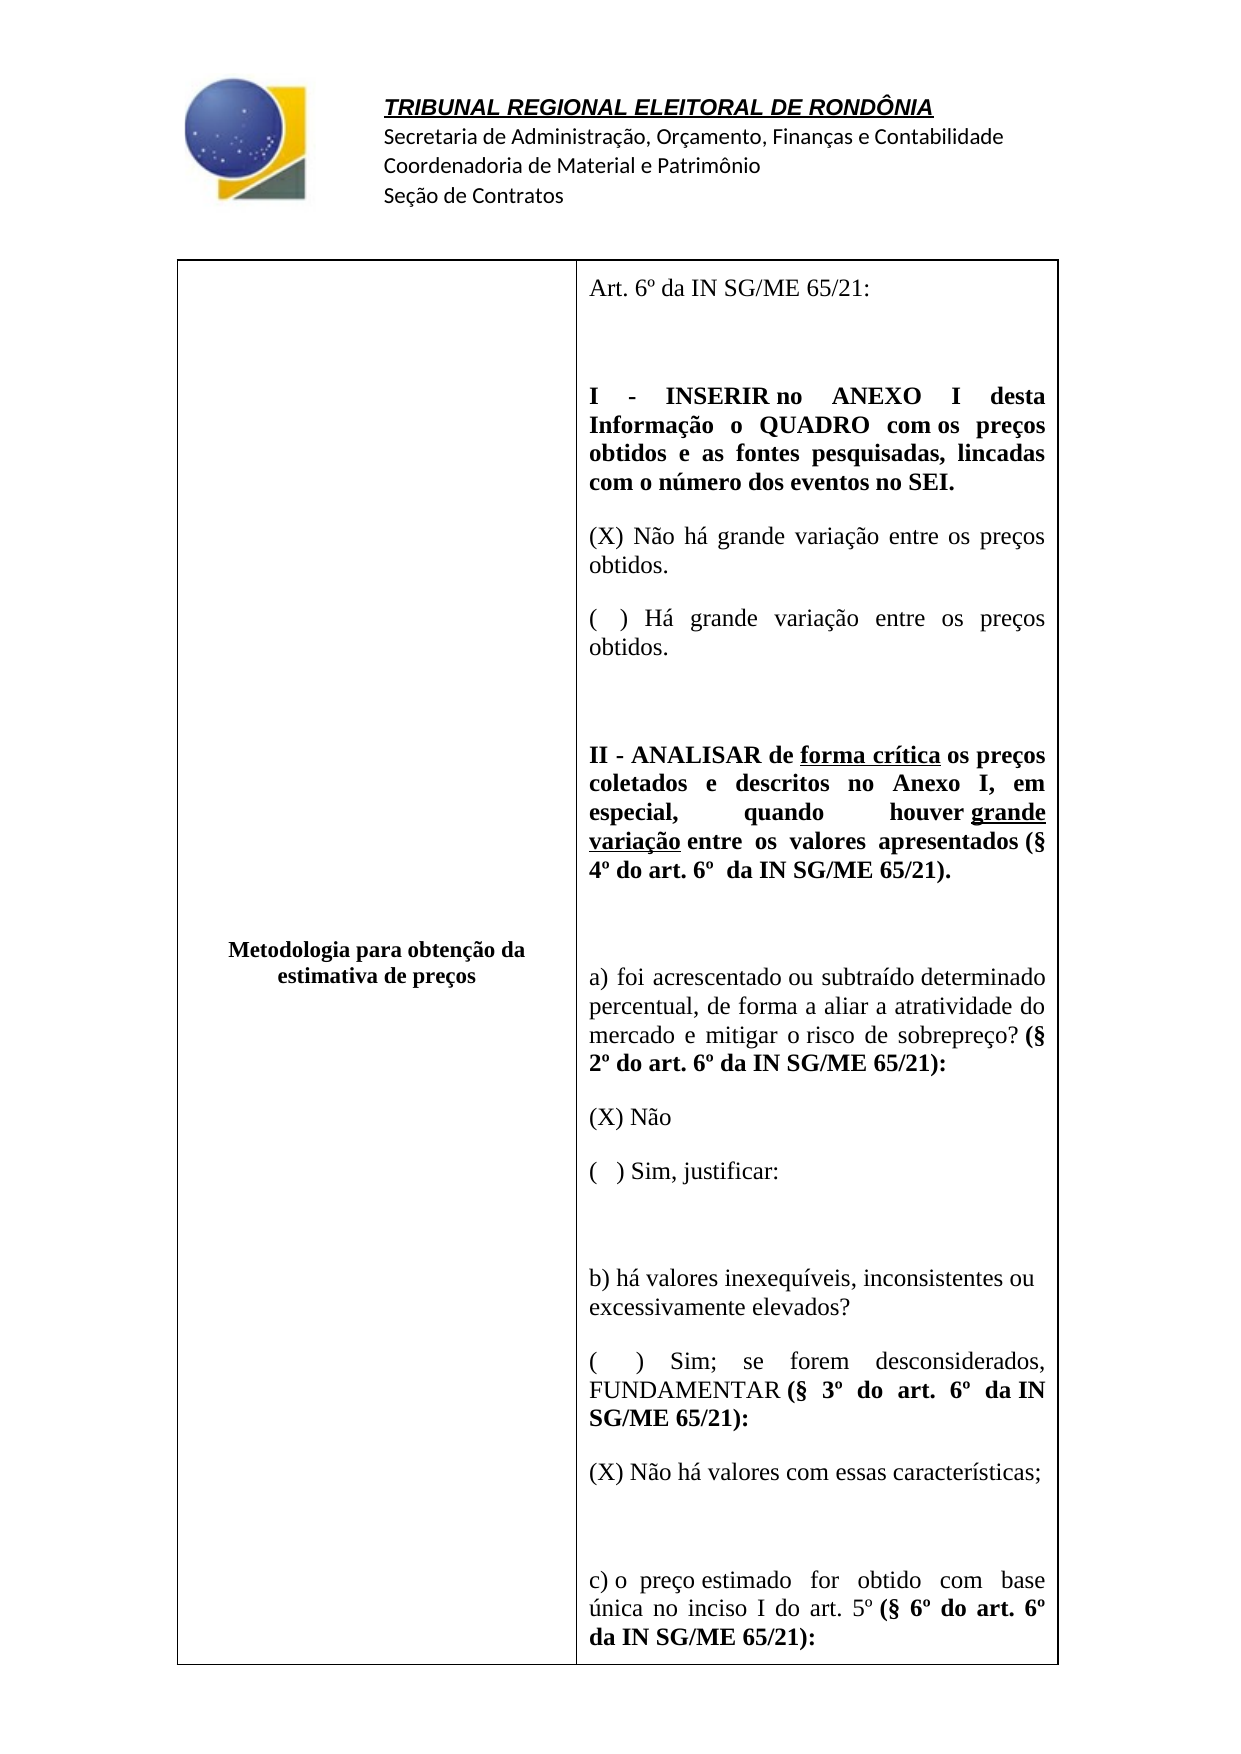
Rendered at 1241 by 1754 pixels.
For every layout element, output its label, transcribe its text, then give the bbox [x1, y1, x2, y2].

table_cell Art. 6º da IN SG/ME 65/21: I - INSERIR no ANEXO I desta Informação o QUADRO com os preços obtidos e as fontes pesquisadas, lincadas com o número dos eventos no SEI. (X) Não há grande variação entre os preços obtidos. ( ) Há grande variação entre os preços obtidos. II - ANALISAR de forma crítica os preços coletados e descritos no Anexo I, em especial, quando houver grande variação entre os valores apresentados (§ 4º do art. 6º da IN SG/ME 65/21). a) foi acrescentado ou subtraído determinado percentual, de forma a aliar a atratividade do mercado e mitigar o risco de sobrepreço? (§ 2º do art. 6º da IN SG/ME 65/21): (X) Não ( ) Sim, justificar: b) há valores inexequíveis, inconsistentes ou excessivamente elevados? ( ) Sim; se forem desconsiderados, FUNDAMENTAR (§ 3º do art. 6º da IN SG/ME 65/21): (X) Não há valores com essas características; c) o preço estimado for obtido com base única no inciso I do art. 5º (§ 6º do art. 6º da IN SG/ME 65/21): [577, 261, 1057, 1663]
table_cell Metodologia para obtenção da estimativa de preços [178, 261, 576, 1663]
